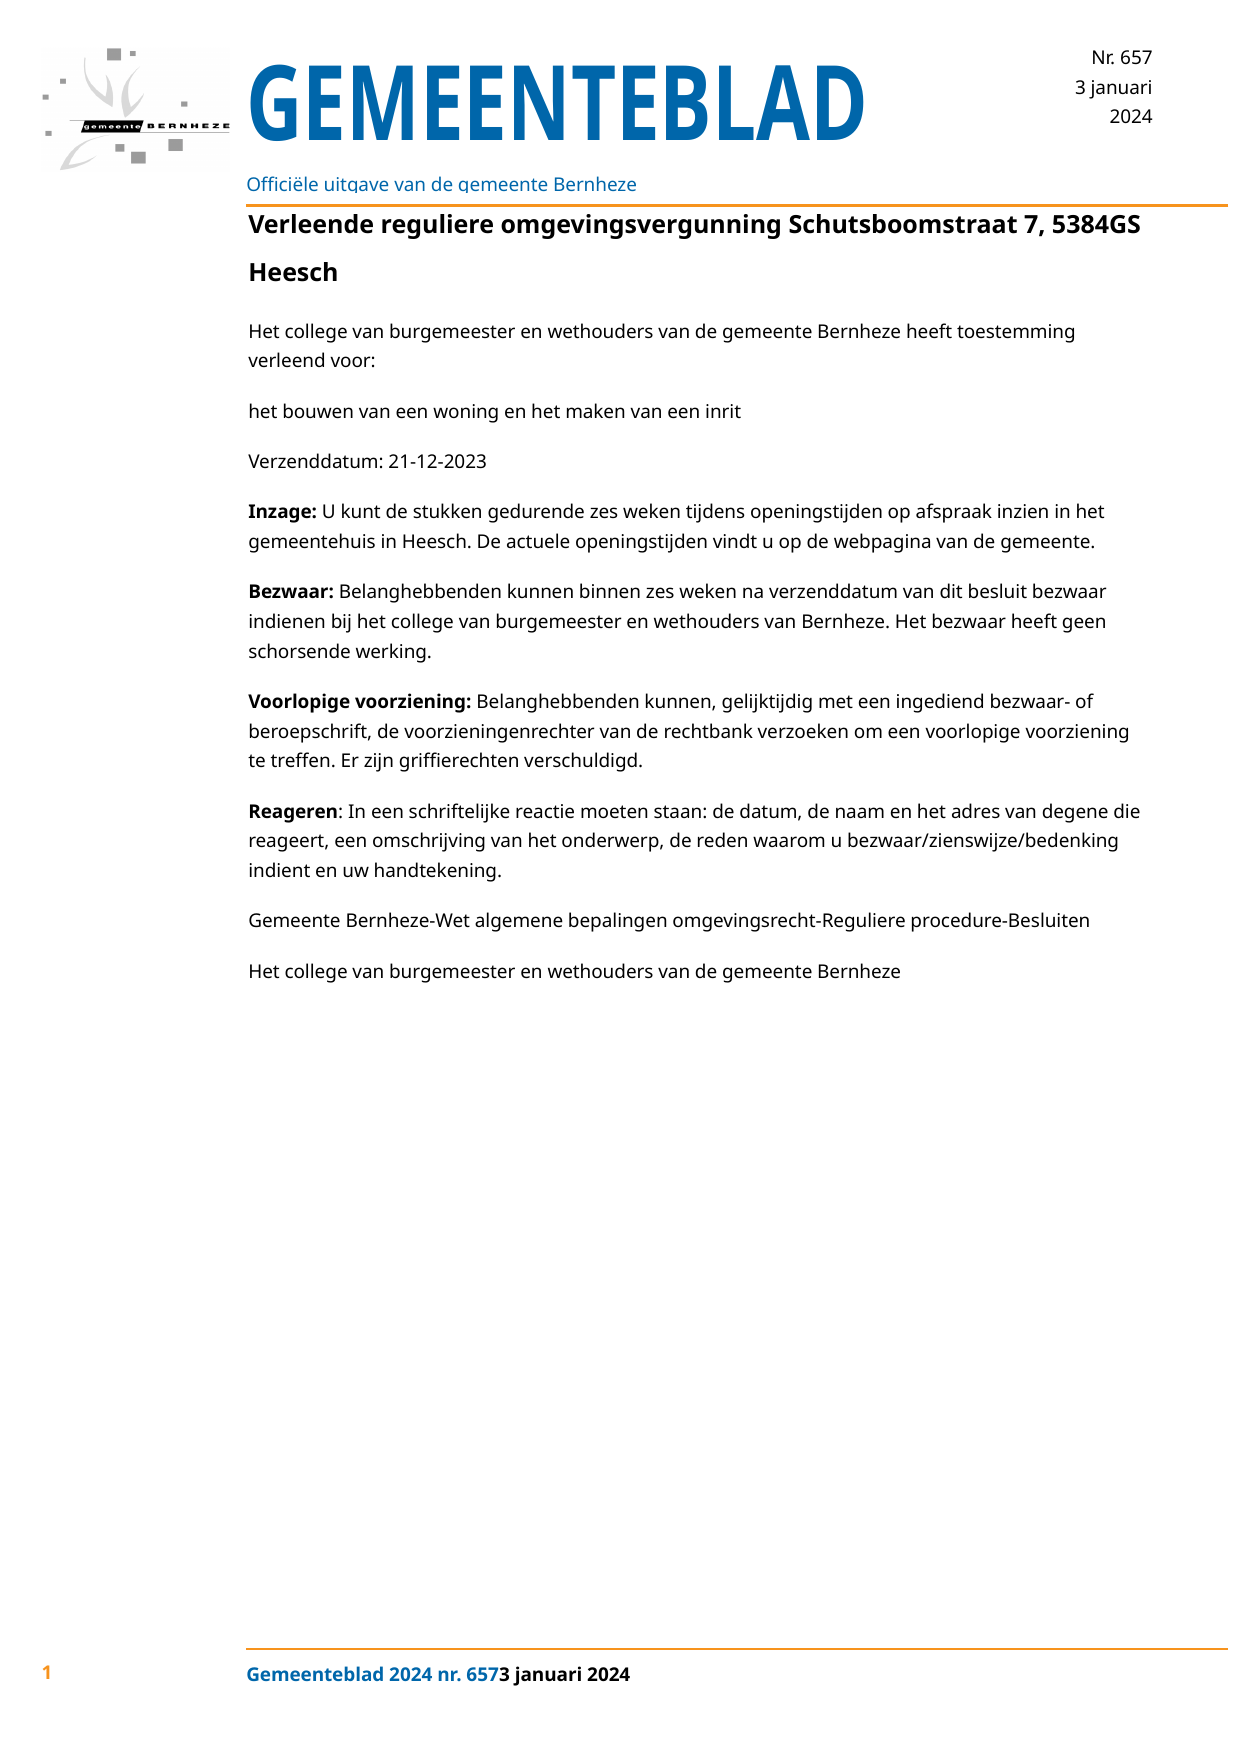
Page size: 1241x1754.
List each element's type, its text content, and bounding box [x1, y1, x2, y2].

text Reageren: In een schriftelijke reactie moeten staan: de datum, de naam en het adres van degene die reageert, een omschrijving van het onderwerp, de reden waarom u bezwaar/zienswijze/bedenking indient en uw handtekening. [248, 798, 1152, 883]
text Gemeente Bernheze-Wet algemene bepalingen omgevingsrecht-Reguliere procedure-Besluiten [248, 907, 1152, 933]
picture [41, 47, 231, 172]
text Verzenddatum: 21-12-2023 [248, 448, 1152, 474]
text Voorlopige voorziening: Belanghebbenden kunnen, gelijktijdig met een ingediend bezwaar- of beroepschrift, de voorzieningenrechter van de rechtbank verzoeken om een voorlopige voorziening te treffen. Er zijn griffierechten verschuldigd. [248, 688, 1152, 773]
text het bouwen van een woning en het maken van een inrit [248, 398, 1152, 424]
text Het college van burgemeester en wethouders van de gemeente Bernheze heeft toestemming verleend voor: [248, 318, 1152, 373]
text Bezwaar: Belanghebbenden kunnen binnen zes weken na verzenddatum van dit besluit bezwaar indienen bij het college van burgemeester en wethouders van Bernheze. Het bezwaar heeft geen schorsende werking. [248, 579, 1152, 664]
text Inzage: U kunt de stukken gedurende zes weken tijdens openingstijden op afspraak inzien in het gemeentehuis in Heesch. De actuele openingstijden vindt u op de webpagina van de gemeente. [248, 499, 1152, 554]
text Verleende reguliere omgevingsvergunning Schutsboomstraat 7, 5384GS Heesch [248, 207, 1152, 288]
text Het college van burgemeester en wethouders van de gemeente Bernheze [248, 958, 1152, 984]
